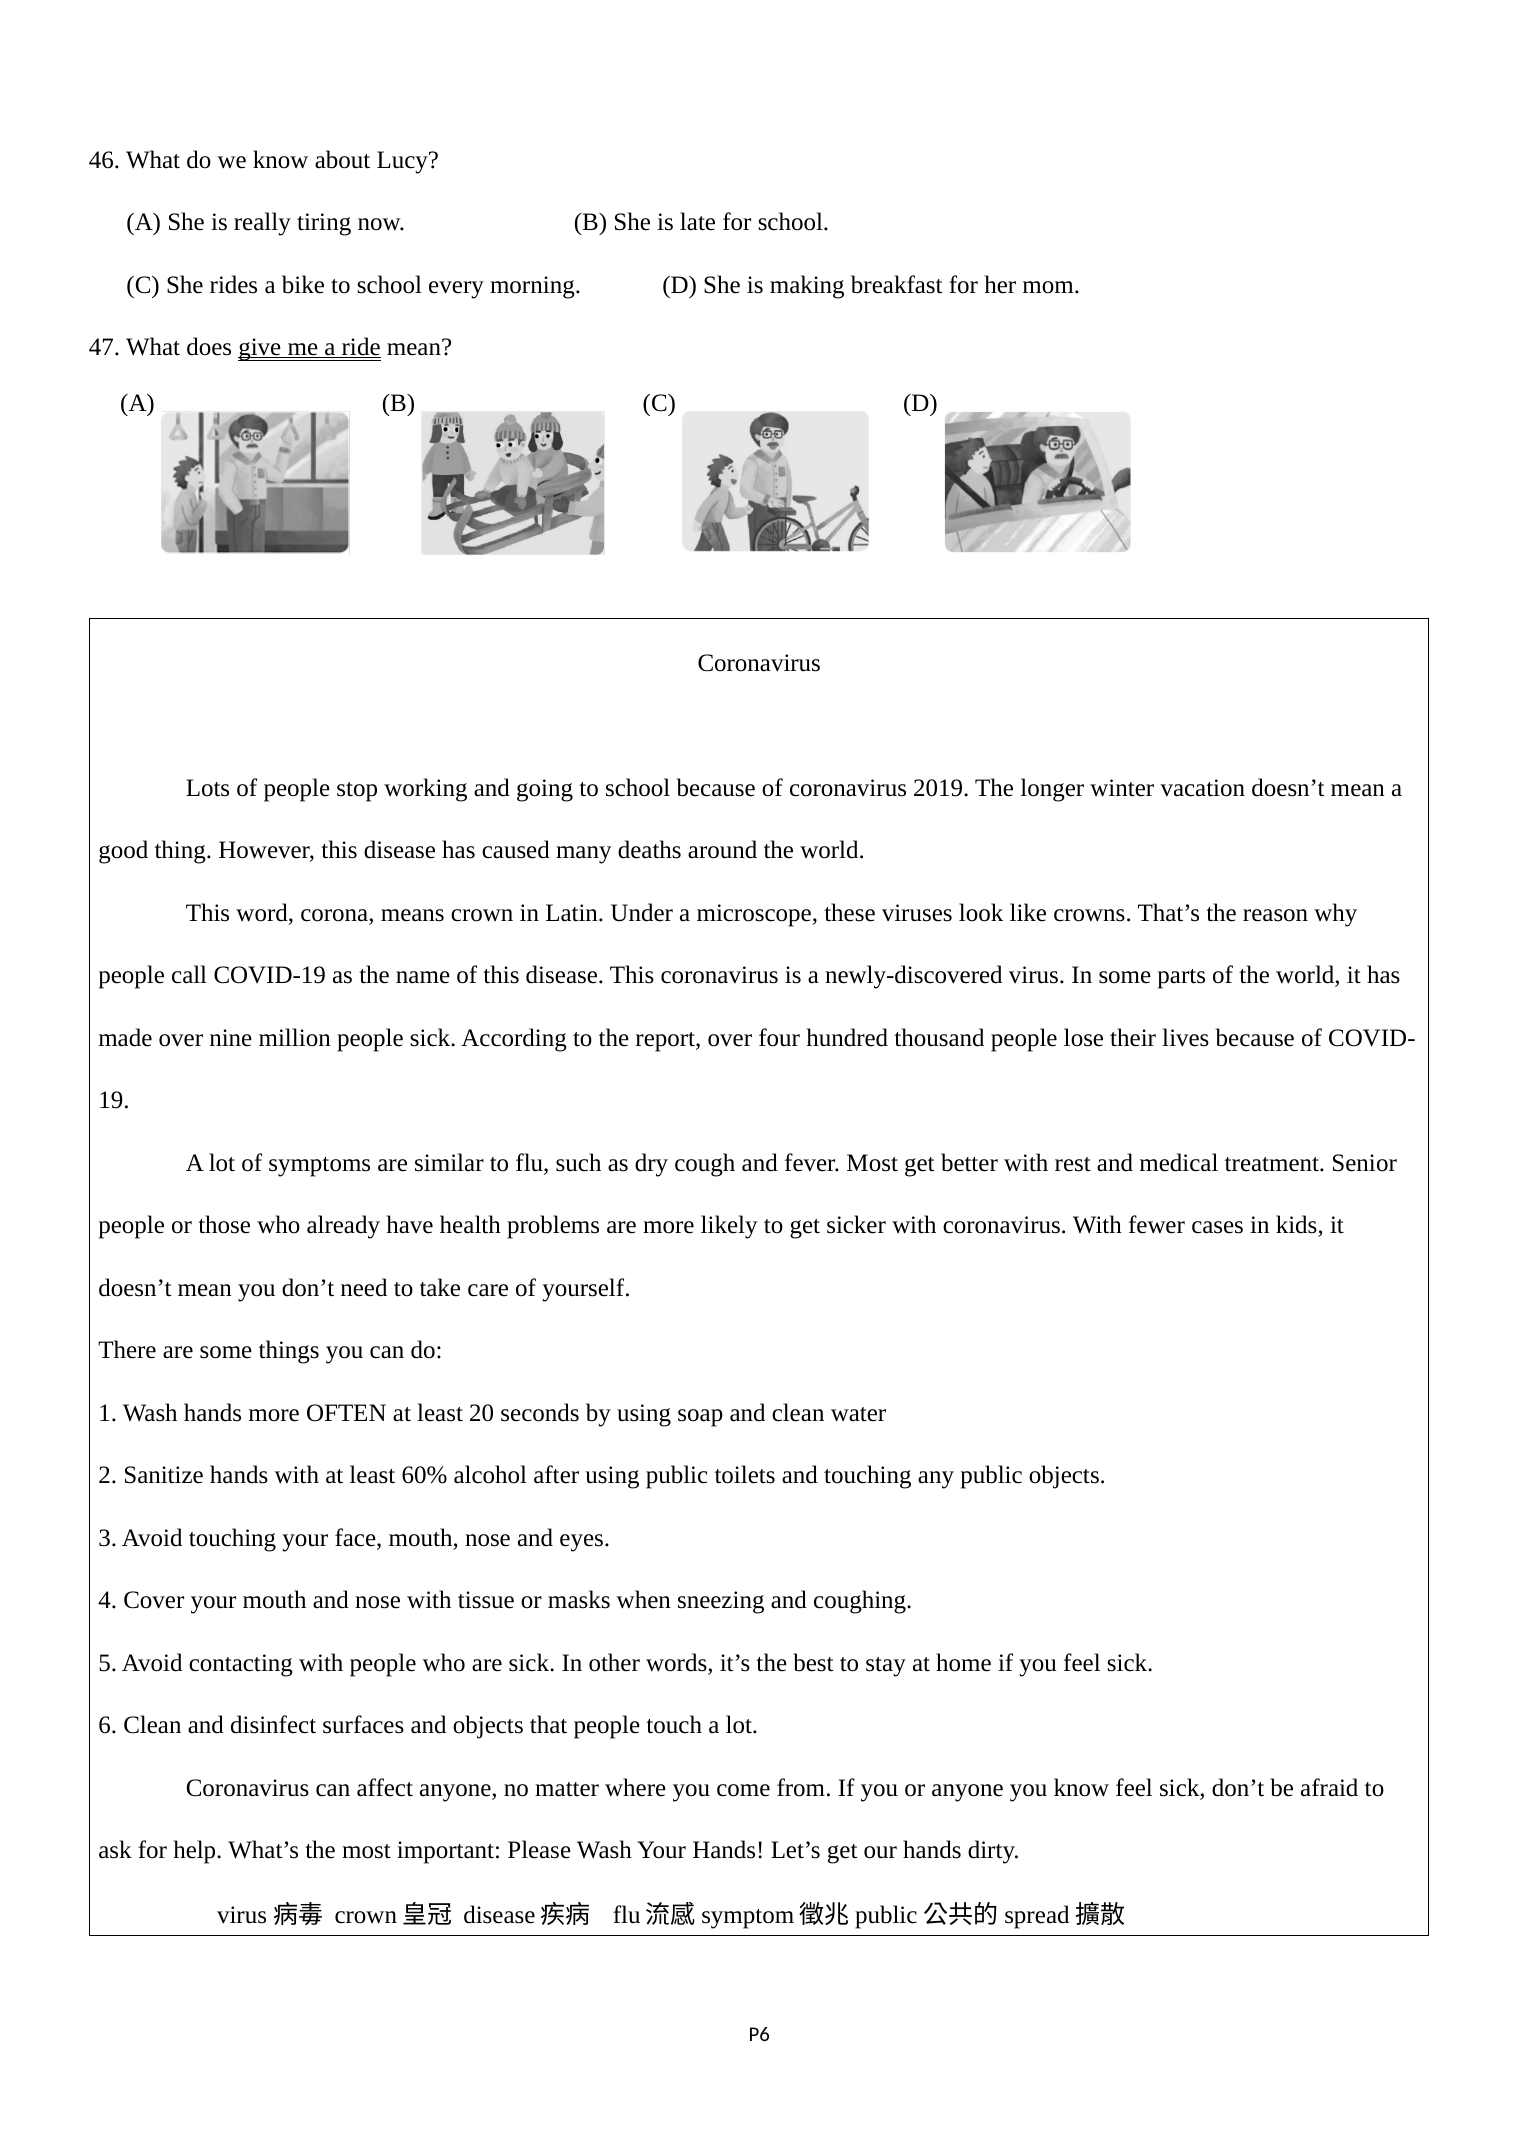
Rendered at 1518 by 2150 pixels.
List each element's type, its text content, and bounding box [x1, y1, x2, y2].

text This word, corona, means crown in Latin. Under a microscope, these viruses look like crowns. That’s the reason why people call COVID-19 as the name of this disease. This coronavirus is a newly-discovered virus. In some parts of the world, it has made over nine million people sick. According to the report, over four hundred thousand people lose their lives because of COVID-19. [90, 867, 1428, 1117]
text (A) (B) (C) (D) [89, 367, 1429, 555]
text A lot of symptoms are similar to flu, such as dry cough and fever. Most get better with rest and medical treatment. Senior people or those who already have health problems are more likely to get sicker with coronavirus. With fewer cases in kids, it doesn’t mean you don’t need to take care of yourself. [90, 1117, 1428, 1305]
text 2. Sanitize hands with at least 60% alcohol after using public toilets and touching any public objects. [90, 1430, 1428, 1492]
text 1. Wash hands more OFTEN at least 20 seconds by using soap and clean water [90, 1367, 1428, 1430]
text 46. What do we know about Lucy? [89, 117, 1429, 180]
text 4. Cover your mouth and nose with tissue or masks when sneezing and coughing. [90, 1555, 1428, 1617]
text Coronavirus [90, 619, 1428, 683]
text 3. Avoid touching your face, mouth, nose and eyes. [90, 1492, 1428, 1555]
text Coronavirus can affect anyone, no matter where you come from. If you or anyone you know feel sick, don’t be afraid to ask for help. What’s the most important: Please Wash Your Hands! Let’s get our hands dirty. [90, 1742, 1428, 1867]
text Lots of people stop working and going to school because of coronavirus 2019. The longer winter vacation doesn’t mean a good thing. However, this disease has caused many deaths around the world. [90, 742, 1428, 867]
text There are some things you can do: [90, 1305, 1428, 1367]
text 6. Clean and disinfect surfaces and objects that people touch a lot. [90, 1680, 1428, 1742]
text virus 病毒 crown皇冠 disease疾病 flu流感 symptom徵兆 public 公共的 spread 擴散 [90, 1867, 1428, 1935]
text (C) She rides a bike to school every morning. (D) She is making breakfast for her mom. [89, 242, 1429, 305]
text (A) She is really tiring now. (B) She is late for school. [89, 180, 1429, 242]
text 47. What does give me a ride mean? [89, 305, 1429, 367]
text 5. Avoid contacting with people who are sick. In other words, it’s the best to stay at home if you feel sick. [90, 1617, 1428, 1680]
